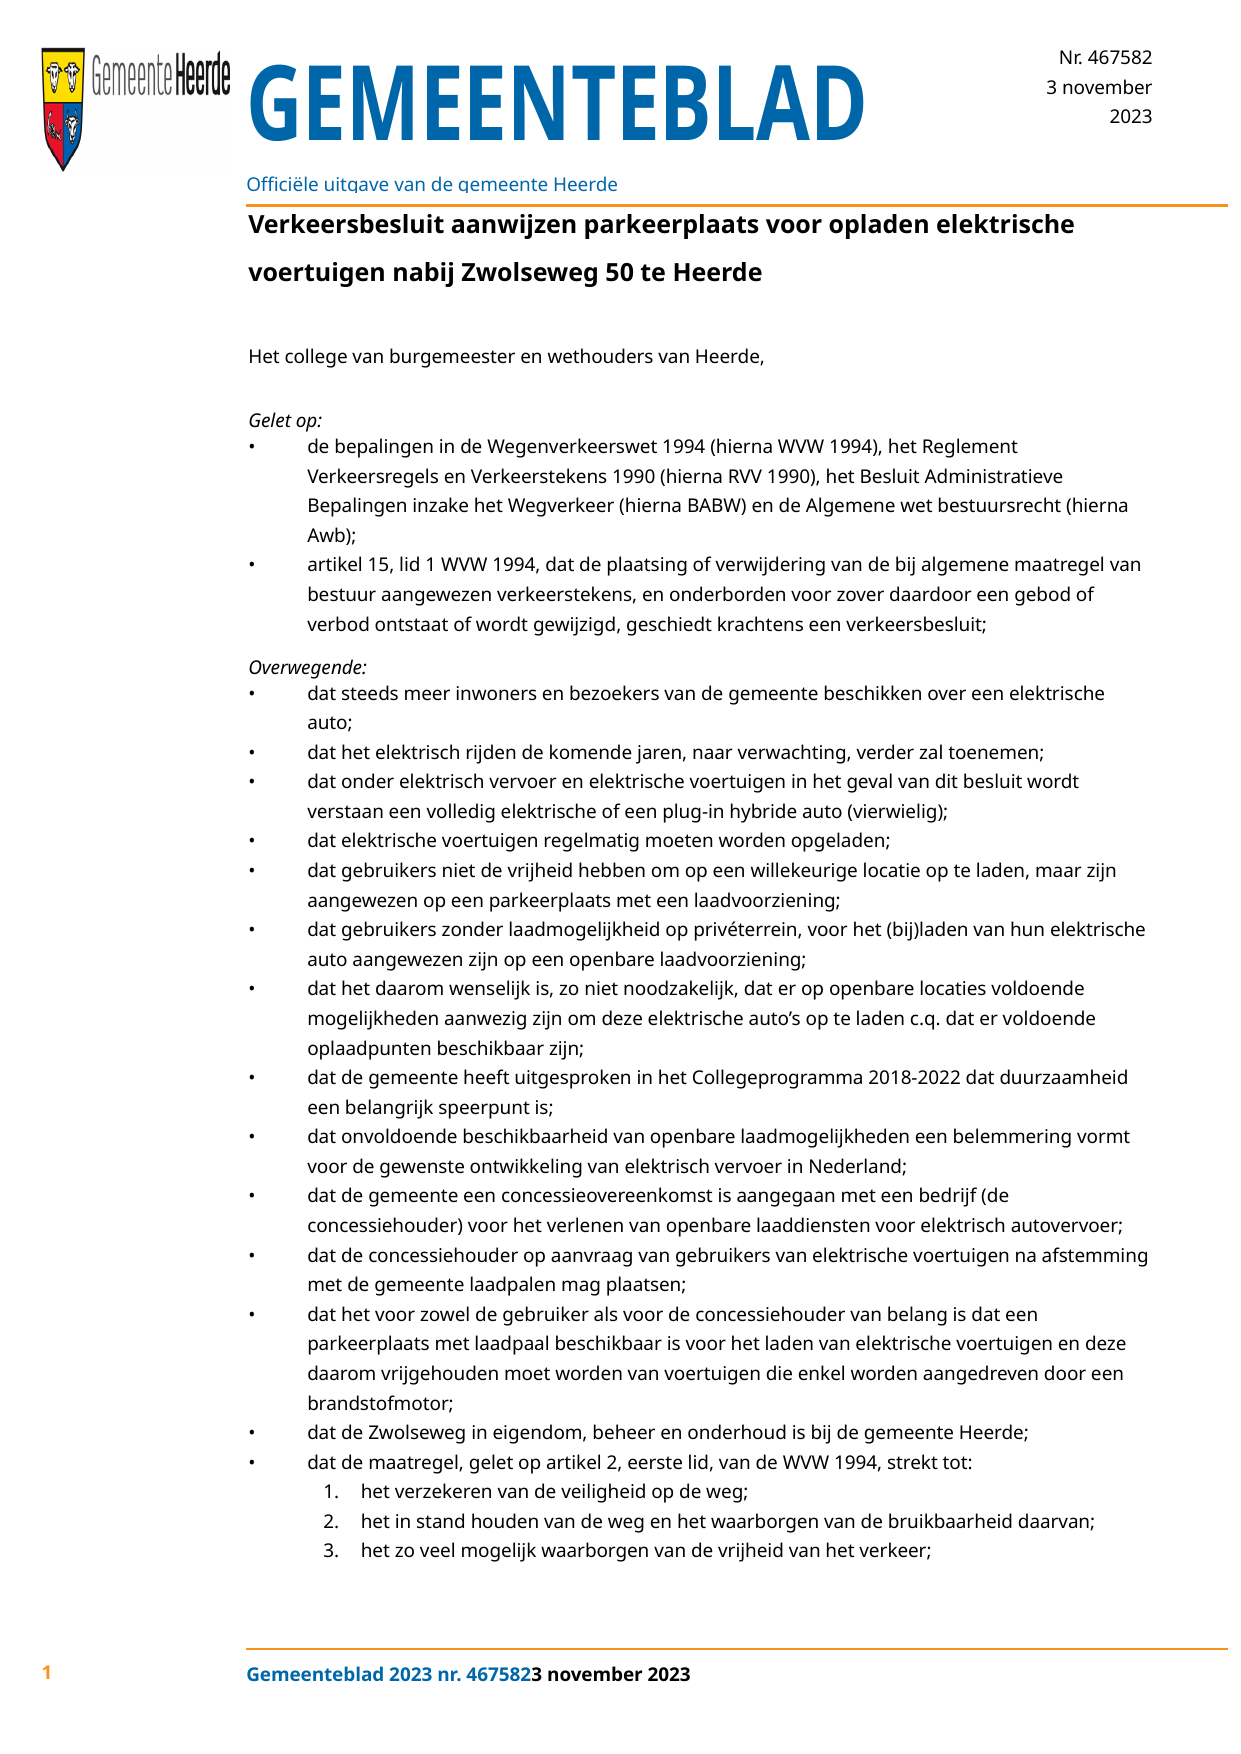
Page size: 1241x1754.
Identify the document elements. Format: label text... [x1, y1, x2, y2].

list dat onder elektrisch vervoer en elektrische voertuigen in het geval van dit besluit wordt verstaan een volledig elektrische of een plug-in hybride auto (vierwielig); [248, 768, 1152, 824]
list dat steeds meer inwoners en bezoekers van de gemeente beschikken over een elektrische auto; [248, 680, 1152, 735]
list dat elektrische voertuigen regelmatig moeten worden opgeladen; [248, 828, 1152, 853]
list dat het voor zowel de gebruiker als voor de concessiehouder van belang is dat een parkeerplaats met laadpaal beschikbaar is voor het laden van elektrische voertuigen en deze daarom vrijgehouden moet worden van voertuigen die enkel worden aangedreven door een brandstofmotor; [248, 1301, 1152, 1415]
text Overwegende: [248, 654, 1152, 680]
list het zo veel mogelijk waarborgen van de vrijheid van het verkeer; [323, 1538, 1152, 1563]
text Gelet op: [248, 408, 1152, 433]
list het verzekeren van de veiligheid op de weg; [323, 1478, 1152, 1504]
list dat het daarom wenselijk is, zo niet noodzakelijk, dat er op openbare locaties voldoende mogelijkheden aanwezig zijn om deze elektrische auto’s op te laden c.q. dat er voldoende oplaadpunten beschikbaar zijn; [248, 976, 1152, 1060]
list dat de gemeente een concessieovereenkomst is aangegaan met een bedrijf (de concessiehouder) voor het verlenen van openbare laaddiensten voor elektrisch autovervoer; [248, 1183, 1152, 1238]
list dat de gemeente heeft uitgesproken in het Collegeprogramma 2018-2022 dat duurzaamheid een belangrijk speerpunt is; [248, 1064, 1152, 1119]
list dat de Zwolseweg in eigendom, beheer en onderhoud is bij de gemeente Heerde; [248, 1419, 1152, 1445]
picture [41, 47, 231, 172]
text Verkeersbesluit aanwijzen parkeerplaats voor opladen elektrische voertuigen nabij Zwolseweg 50 te Heerde [248, 207, 1152, 288]
list dat gebruikers zonder laadmogelijkheid op privéterrein, voor het (bij)laden van hun elektrische auto aangewezen zijn op een openbare laadvoorziening; [248, 916, 1152, 972]
list dat de concessiehouder op aanvraag van gebruikers van elektrische voertuigen na afstemming met de gemeente laadpalen mag plaatsen; [248, 1242, 1152, 1297]
text Het college van burgemeester en wethouders van Heerde, [248, 344, 1152, 369]
list dat gebruikers niet de vrijheid hebben om op een willekeurige locatie op te laden, maar zijn aangewezen op een parkeerplaats met een laadvoorziening; [248, 857, 1152, 912]
list dat onvoldoende beschikbaarheid van openbare laadmogelijkheden een belemmering vormt voor de gewenste ontwikkeling van elektrisch vervoer in Nederland; [248, 1123, 1152, 1179]
list artikel 15, lid 1 WVW 1994, dat de plaatsing of verwijdering van de bij algemene maatregel van bestuur aangewezen verkeerstekens, en onderborden voor zover daardoor een gebod of verbod ontstaat of wordt gewijzigd, geschiedt krachtens een verkeersbesluit; [248, 552, 1152, 637]
list dat het elektrisch rijden de komende jaren, naar verwachting, verder zal toenemen; [248, 739, 1152, 764]
list de bepalingen in de Wegenverkeerswet 1994 (hierna WVW 1994), het Reglement Verkeersregels en Verkeerstekens 1990 (hierna RVV 1990), het Besluit Administratieve Bepalingen inzake het Wegverkeer (hierna BABW) en de Algemene wet bestuursrecht (hierna Awb); [248, 433, 1152, 548]
list dat de maatregel, gelet op artikel 2, eerste lid, van de WVW 1994, strekt tot: [248, 1449, 1152, 1474]
list het in stand houden van de weg en het waarborgen van de bruikbaarheid daarvan; [323, 1508, 1152, 1534]
